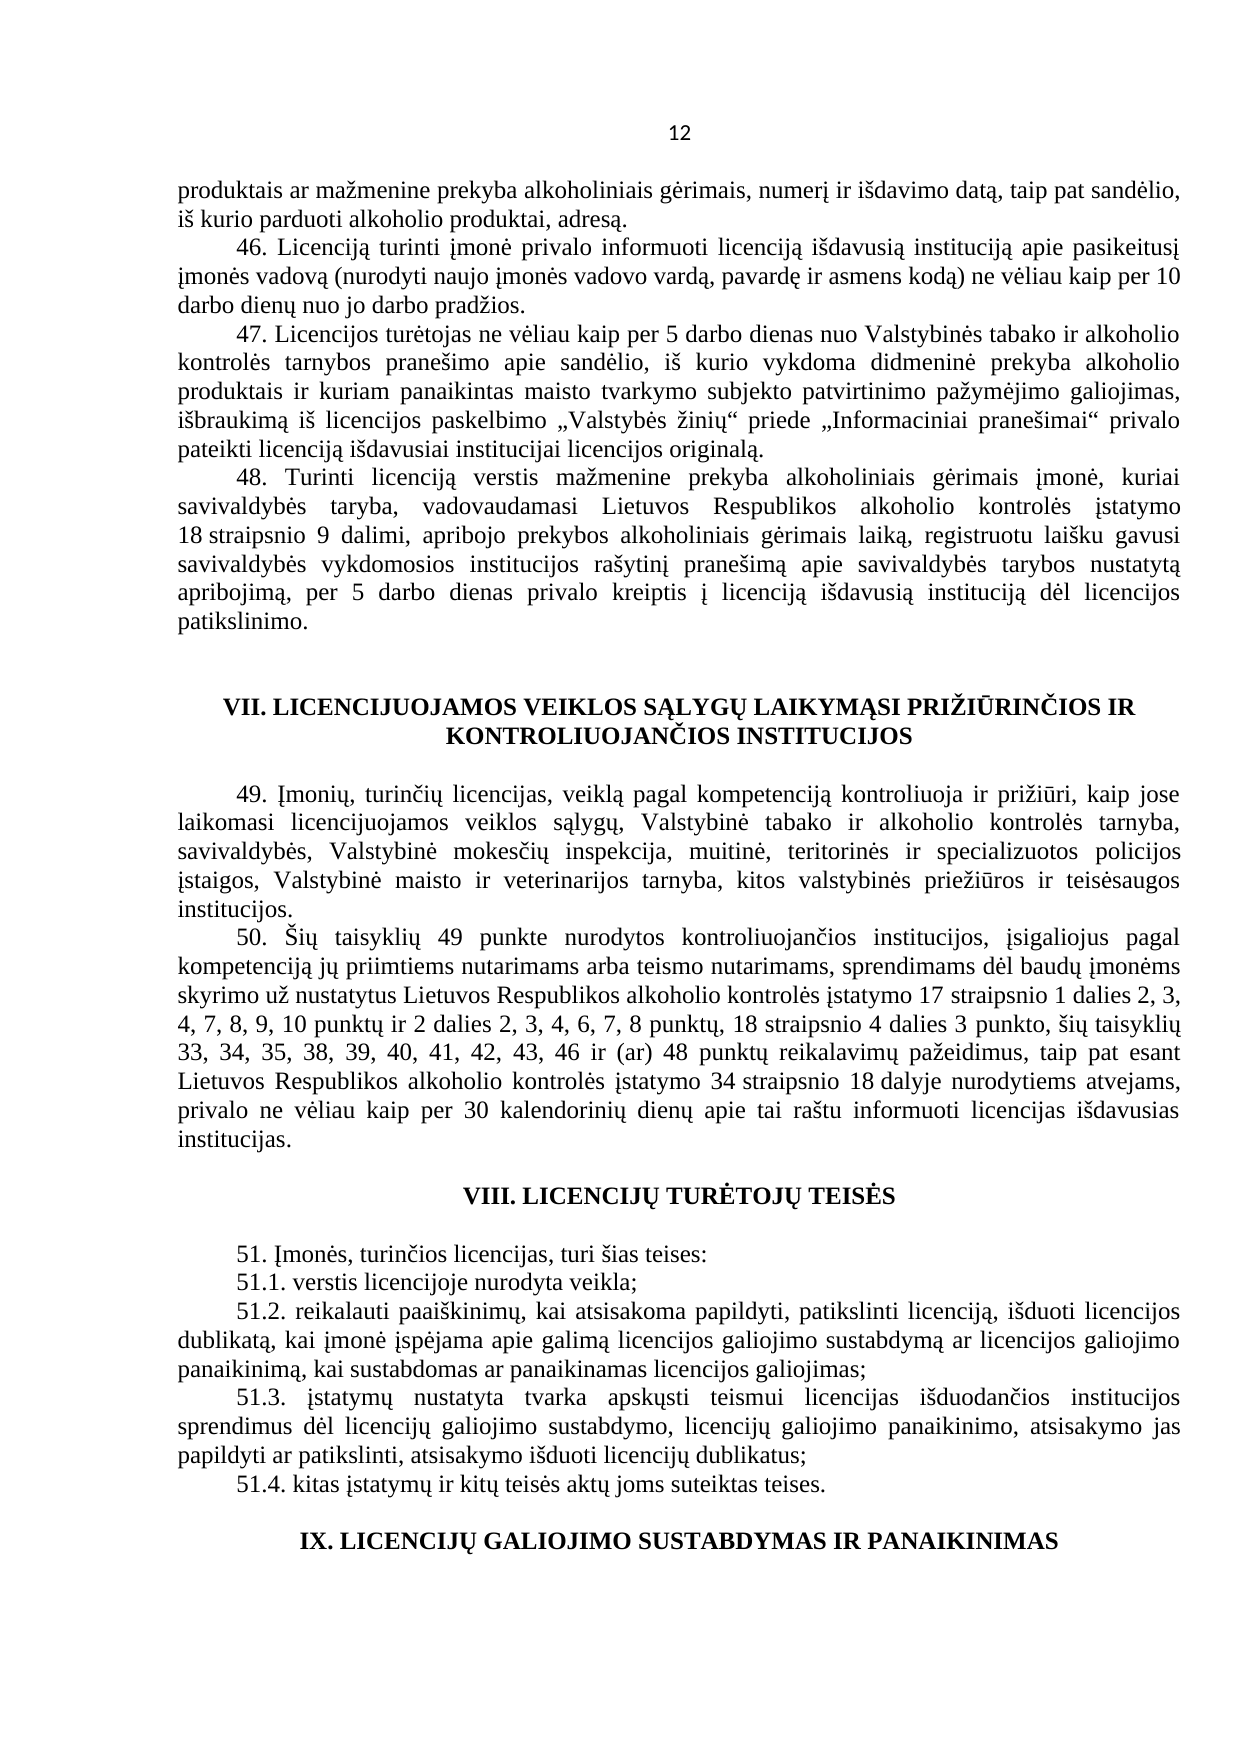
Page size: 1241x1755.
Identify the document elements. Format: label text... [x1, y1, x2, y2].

text produktais ar mažmenine prekyba alkoholiniais gėrimais, numerį ir išdavimo datą, taip pat sandėlio, iš kurio parduoti alkoholio produktai, adresą. [177, 175, 1181, 232]
text 48. Turinti licenciją verstis mažmenine prekyba alkoholiniais gėrimais įmonė, kuriai savivaldybės taryba, vadovaudamasi Lietuvos Respublikos alkoholio kontrolės įstatymo 18 straipsnio 9 dalimi, apribojo prekybos alkoholiniais gėrimais laiką, registruotu laišku gavusi savivaldybės vykdomosios institucijos rašytinį pranešimą apie savivaldybės tarybos nustatytą apribojimą, per 5 darbo dienas privalo kreiptis į licenciją išdavusią instituciją dėl licencijos patikslinimo. [177, 462, 1181, 635]
text 51. Įmonės, turinčios licencijas, turi šias teises: [177, 1239, 1181, 1267]
text 46. Licenciją turinti įmonė privalo informuoti licenciją išdavusią instituciją apie pasikeitusį įmonės vadovą (nurodyti naujo įmonės vadovo vardą, pavardę ir asmens kodą) ne vėliau kaip per 10 darbo dienų nuo jo darbo pradžios. [177, 232, 1181, 319]
text 51.4. kitas įstatymų ir kitų teisės aktų joms suteiktas teises. [177, 1469, 1181, 1497]
text VII. LICENCIJUOJAMOS VEIKLOS SĄLYGŲ LAIKYMĄSI PRIŽIŪRINČIOS IR KONTROLIUOJANČIOS INSTITUCIJOS [177, 692, 1181, 750]
text 51.1. verstis licencijoje nurodyta veikla; [177, 1267, 1181, 1296]
text 47. Licencijos turėtojas ne vėliau kaip per 5 darbo dienas nuo Valstybinės tabako ir alkoholio kontrolės tarnybos pranešimo apie sandėlio, iš kurio vykdoma didmeninė prekyba alkoholio produktais ir kuriam panaikintas maisto tvarkymo subjekto patvirtinimo pažymėjimo galiojimas, išbraukimą iš licencijos paskelbimo „Valstybės žinių“ priede „Informaciniai pranešimai“ privalo pateikti licenciją išdavusiai institucijai licencijos originalą. [177, 319, 1181, 462]
text 50. Šių taisyklių 49 punkte nurodytos kontroliuojančios institucijos, įsigaliojus pagal kompetenciją jų priimtiems nutarimams arba teismo nutarimams, sprendimams dėl baudų įmonėms skyrimo už nustatytus Lietuvos Respublikos alkoholio kontrolės įstatymo 17 straipsnio 1 dalies 2, 3, 4, 7, 8, 9, 10 punktų ir 2 dalies 2, 3, 4, 6, 7, 8 punktų, 18 straipsnio 4 dalies 3 punkto, šių taisyklių 33, 34, 35, 38, 39, 40, 41, 42, 43, 46 ir (ar) 48 punktų reikalavimų pažeidimus, taip pat esant Lietuvos Respublikos alkoholio kontrolės įstatymo 34 straipsnio 18 dalyje nurodytiems atvejams, privalo ne vėliau kaip per 30 kalendorinių dienų apie tai raštu informuoti licencijas išdavusias institucijas. [177, 922, 1181, 1152]
text VIII. LICENCIJŲ TURĖTOJŲ TEISĖS [177, 1181, 1181, 1210]
text 49. Įmonių, turinčių licencijas, veiklą pagal kompetenciją kontroliuoja ir prižiūri, kaip jose laikomasi licencijuojamos veiklos sąlygų, Valstybinė tabako ir alkoholio kontrolės tarnyba, savivaldybės, Valstybinė mokesčių inspekcija, muitinė, teritorinės ir specializuotos policijos įstaigos, Valstybinė maisto ir veterinarijos tarnyba, kitos valstybinės priežiūros ir teisėsaugos institucijos. [177, 779, 1181, 922]
text 51.3. įstatymų nustatyta tvarka apskųsti teismui licencijas išduodančios institucijos sprendimus dėl licencijų galiojimo sustabdymo, licencijų galiojimo panaikinimo, atsisakymo jas papildyti ar patikslinti, atsisakymo išduoti licencijų dublikatus; [177, 1382, 1181, 1469]
text IX. LICENCIJŲ GALIOJIMO SUSTABDYMAS IR PANAIKINIMAS [177, 1526, 1181, 1555]
text 51.2. reikalauti paaiškinimų, kai atsisakoma papildyti, patikslinti licenciją, išduoti licencijos dublikatą, kai įmonė įspėjama apie galimą licencijos galiojimo sustabdymą ar licencijos galiojimo panaikinimą, kai sustabdomas ar panaikinamas licencijos galiojimas; [177, 1296, 1181, 1382]
